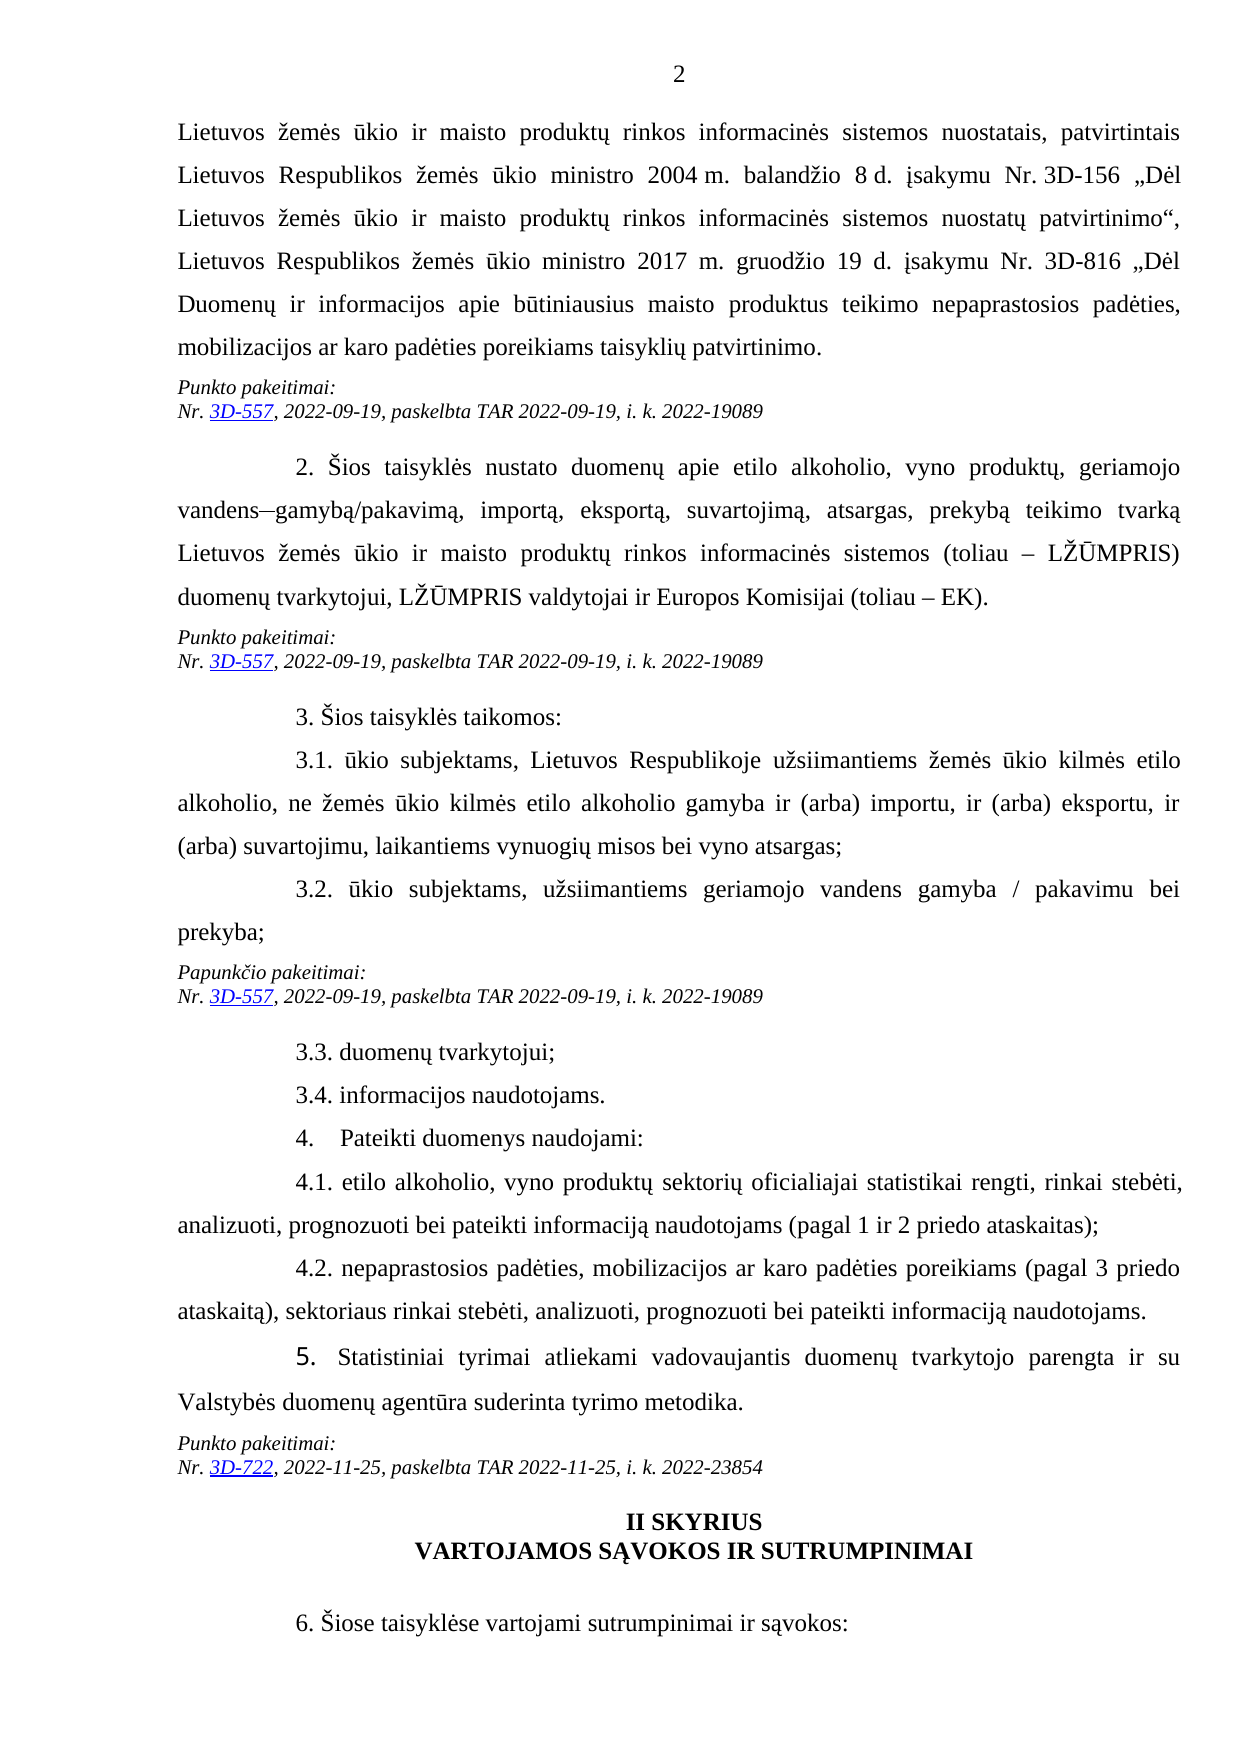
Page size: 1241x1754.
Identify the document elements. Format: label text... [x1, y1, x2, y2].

text 4. Pateikti duomenys naudojami: [295, 1123, 1183, 1152]
text 2. Šios taisyklės nustato duomenų apie etilo alkoholio, vyno produktų, geriamojo vandens gamybą/pakavimą, importą, eksportą, suvartojimą, atsargas, prekybą teikimo tvarką Lietuvos žemės ūkio ir maisto produktų rinkos informacinės sistemos (toliau – LŽŪMPRIS) duomenų tvarkytojui, LŽŪMPRIS valdytojai ir Europos Komisijai (toliau – EK). [177, 452, 1181, 610]
text II SKYRIUS [177, 1507, 1181, 1536]
text Punkto pakeitimai: [177, 625, 1181, 649]
text 3.2. ūkio subjektams, užsiimantiems geriamojo vandens gamyba / pakavimu bei prekyba; [177, 874, 1181, 946]
text Nr. 3D-557, 2022-09-19, paskelbta TAR 2022-09-19, i. k. 2022-19089 [177, 649, 1181, 673]
text 6. Šiose taisyklėse vartojami sutrumpinimai ir sąvokos: [177, 1608, 1181, 1637]
text 3.3. duomenų tvarkytojui; [177, 1037, 1183, 1066]
text 5. Statistiniai tyrimai atliekami vadovaujantis duomenų tvarkytojo parengta ir su Valstybės duomenų agentūra suderinta tyrimo metodika. [177, 1339, 1181, 1416]
text Lietuvos žemės ūkio ir maisto produktų rinkos informacinės sistemos nuostatais, patvirtintais Lietuvos Respublikos žemės ūkio ministro 2004 m. balandžio 8 d. įsakymu Nr. 3D-156 „Dėl Lietuvos žemės ūkio ir maisto produktų rinkos informacinės sistemos nuostatų patvirtinimo“, Lietuvos Respublikos žemės ūkio ministro 2017 m. gruodžio 19 d. įsakymu Nr. 3D-816 „Dėl Duomenų ir informacijos apie būtiniausius maisto produktus teikimo nepaprastosios padėties, mobilizacijos ar karo padėties poreikiams taisyklių patvirtinimo. [177, 117, 1181, 361]
text 4.1. etilo alkoholio, vyno produktų sektorių oficialiajai statistikai rengti, rinkai stebėti, analizuoti, prognozuoti bei pateikti informaciją naudotojams (pagal 1 ir 2 priedo ataskaitas); [177, 1167, 1183, 1238]
text Papunkčio pakeitimai: [177, 960, 1181, 984]
text 3. Šios taisyklės taikomos: [177, 702, 1181, 730]
text Punkto pakeitimai: [177, 375, 1181, 399]
text Nr. 3D-557, 2022-09-19, paskelbta TAR 2022-09-19, i. k. 2022-19089 [177, 399, 1181, 423]
text Punkto pakeitimai: [177, 1431, 1181, 1455]
text Nr. 3D-722, 2022-11-25, paskelbta TAR 2022-11-25, i. k. 2022-23854 [177, 1455, 1181, 1479]
text Nr. 3D-557, 2022-09-19, paskelbta TAR 2022-09-19, i. k. 2022-19089 [177, 984, 1181, 1008]
text 3.1. ūkio subjektams, Lietuvos Respublikoje užsiimantiems žemės ūkio kilmės etilo alkoholio, ne žemės ūkio kilmės etilo alkoholio gamyba ir (arba) importu, ir (arba) eksportu, ir (arba) suvartojimu, laikantiems vynuogių misos bei vyno atsargas; [177, 745, 1181, 860]
text 3.4. informacijos naudotojams. [177, 1080, 1183, 1109]
text VARTOJAMOS sąvokos IR SUTRUMPINIMAI [207, 1536, 1181, 1565]
text 4.2. nepaprastosios padėties, mobilizacijos ar karo padėties poreikiams (pagal 3 priedo ataskaitą), sektoriaus rinkai stebėti, analizuoti, prognozuoti bei pateikti informaciją naudotojams. [177, 1253, 1181, 1325]
